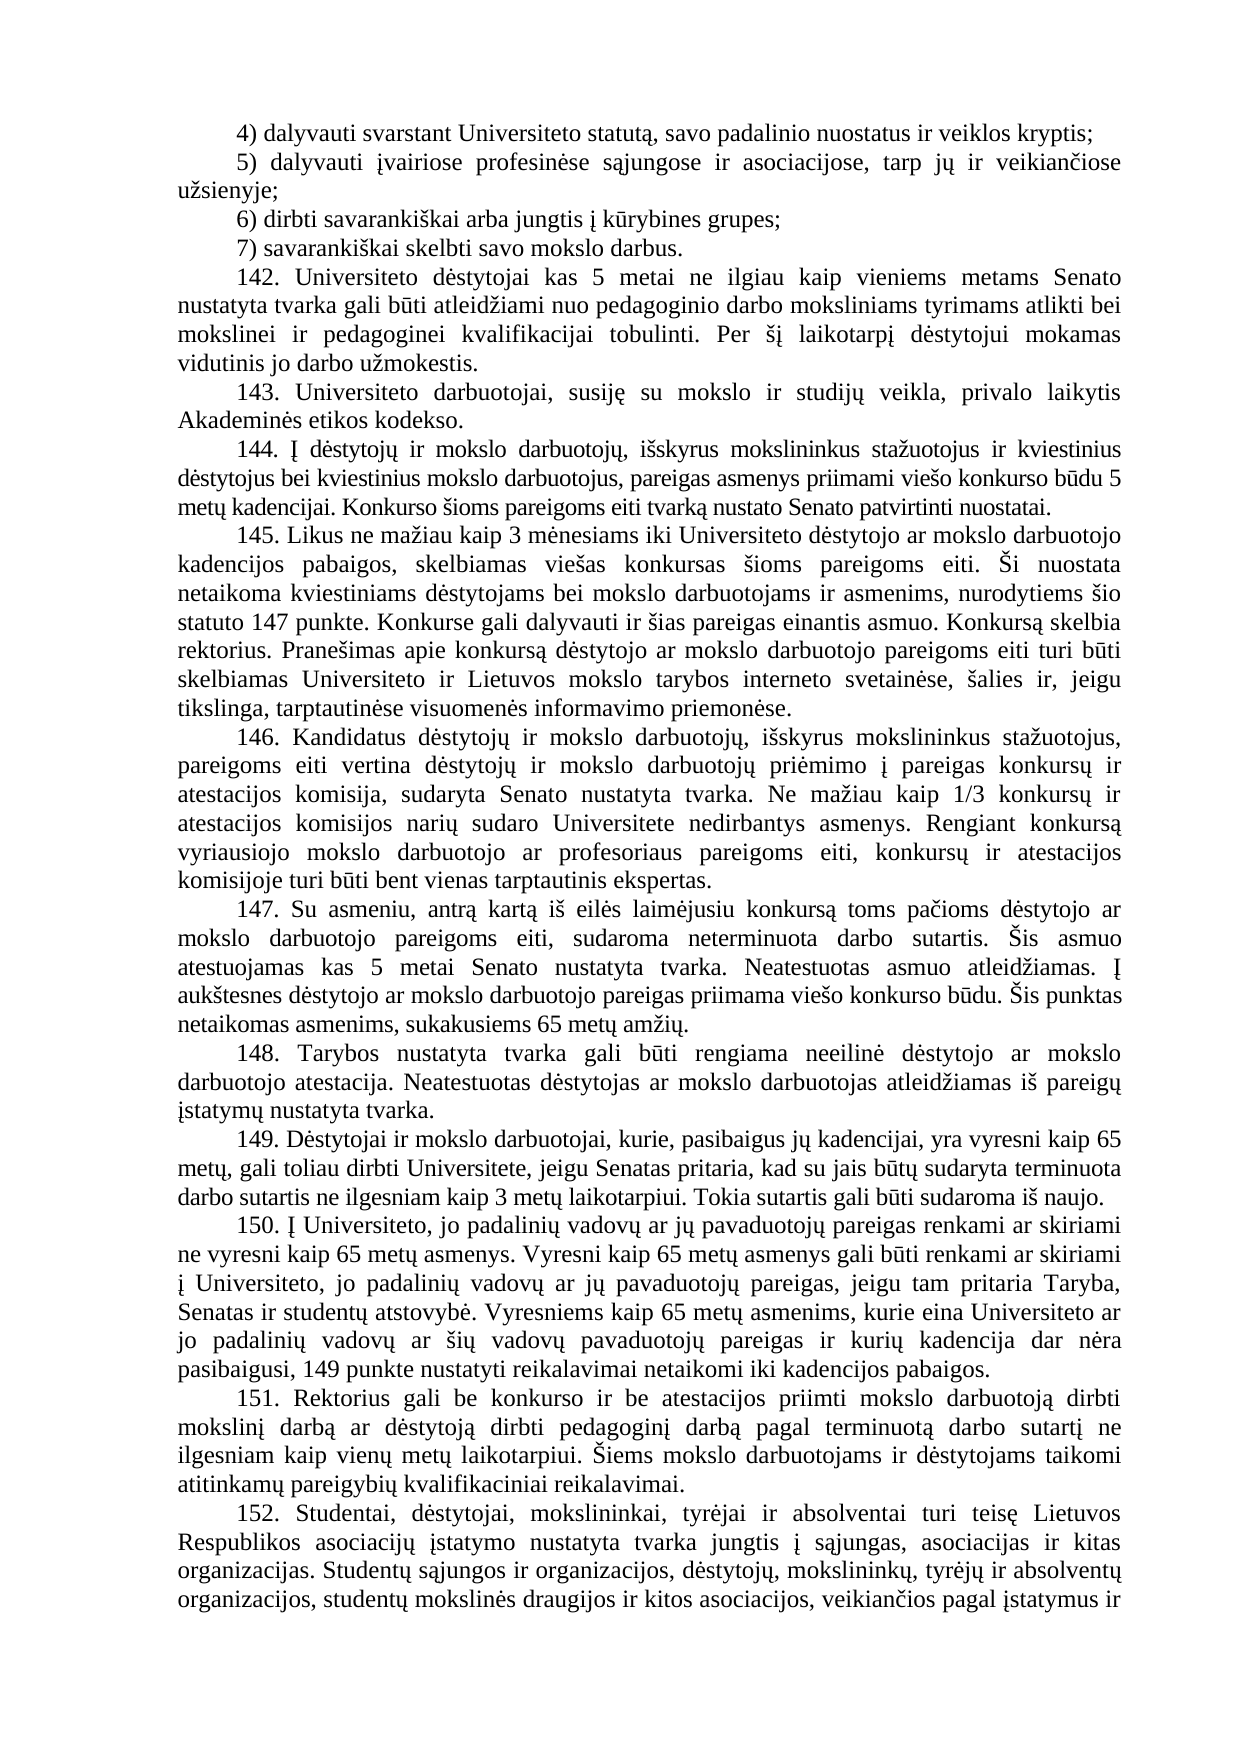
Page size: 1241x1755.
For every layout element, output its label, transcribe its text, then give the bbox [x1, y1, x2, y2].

text 6) dirbti savarankiškai arba jungtis į kūrybines grupes; [177, 204, 1122, 233]
text 152. Studentai, dėstytojai, mokslininkai, tyrėjai ir absolventai turi teisę Lietuvos Respublikos asociacijų įstatymo nustatyta tvarka jungtis į sąjungas, asociacijas ir kitas organizacijas. Studentų sąjungos ir organizacijos, dėstytojų, mokslininkų, tyrėjų ir absolventų organizacijos, studentų mokslinės draugijos ir kitos asociacijos, veikiančios pagal įstatymus ir [177, 1498, 1122, 1613]
text 144. Į dėstytojų ir mokslo darbuotojų, išskyrus mokslininkus stažuotojus ir kviestinius dėstytojus bei kviestinius mokslo darbuotojus, pareigas asmenys priimami viešo konkurso būdu 5 metų kadencijai. Konkurso šioms pareigoms eiti tvarką nustato Senato patvirtinti nuostatai. [177, 434, 1122, 521]
text 7) savarankiškai skelbti savo mokslo darbus. [177, 233, 1122, 262]
text 142. Universiteto dėstytojai kas 5 metai ne ilgiau kaip vieniems metams Senato nustatyta tvarka gali būti atleidžiami nuo pedagoginio darbo moksliniams tyrimams atlikti bei mokslinei ir pedagoginei kvalifikacijai tobulinti. Per šį laikotarpį dėstytojui mokamas vidutinis jo darbo užmokestis. [177, 262, 1122, 377]
text 146. Kandidatus dėstytojų ir mokslo darbuotojų, išskyrus mokslininkus stažuotojus, pareigoms eiti vertina dėstytojų ir mokslo darbuotojų priėmimo į pareigas konkursų ir atestacijos komisija, sudaryta Senato nustatyta tvarka. Ne mažiau kaip 1/3 konkursų ir atestacijos komisijos narių sudaro Universitete nedirbantys asmenys. Rengiant konkursą vyriausiojo mokslo darbuotojo ar profesoriaus pareigoms eiti, konkursų ir atestacijos komisijoje turi būti bent vienas tarptautinis ekspertas. [177, 722, 1122, 894]
text 151. Rektorius gali be konkurso ir be atestacijos priimti mokslo darbuotoją dirbti mokslinį darbą ar dėstytoją dirbti pedagoginį darbą pagal terminuotą darbo sutartį ne ilgesniam kaip vienų metų laikotarpiui. Šiems mokslo darbuotojams ir dėstytojams taikomi atitinkamų pareigybių kvalifikaciniai reikalavimai. [177, 1383, 1122, 1498]
text 145. Likus ne mažiau kaip 3 mėnesiams iki Universiteto dėstytojo ar mokslo darbuotojo kadencijos pabaigos, skelbiamas viešas konkursas šioms pareigoms eiti. Ši nuostata netaikoma kviestiniams dėstytojams bei mokslo darbuotojams ir asmenims, nurodytiems šio statuto 147 punkte. Konkurse gali dalyvauti ir šias pareigas einantis asmuo. Konkursą skelbia rektorius. Pranešimas apie konkursą dėstytojo ar mokslo darbuotojo pareigoms eiti turi būti skelbiamas Universiteto ir Lietuvos mokslo tarybos interneto svetainėse, šalies ir, jeigu tikslinga, tarptautinėse visuomenės informavimo priemonėse. [177, 521, 1122, 722]
text 150. Į Universiteto, jo padalinių vadovų ar jų pavaduotojų pareigas renkami ar skiriami ne vyresni kaip 65 metų asmenys. Vyresni kaip 65 metų asmenys gali būti renkami ar skiriami į Universiteto, jo padalinių vadovų ar jų pavaduotojų pareigas, jeigu tam pritaria Taryba, Senatas ir studentų atstovybė. Vyresniems kaip 65 metų asmenims, kurie eina Universiteto ar jo padalinių vadovų ar šių vadovų pavaduotojų pareigas ir kurių kadencija dar nėra pasibaigusi, 149 punkte nustatyti reikalavimai netaikomi iki kadencijos pabaigos. [177, 1211, 1122, 1383]
text 5) dalyvauti įvairiose profesinėse sąjungose ir asociacijose, tarp jų ir veikiančiose užsienyje; [177, 147, 1122, 204]
text 143. Universiteto darbuotojai, susiję su mokslo ir studijų veikla, privalo laikytis Akademinės etikos kodekso. [177, 377, 1122, 434]
text 147. Su asmeniu, antrą kartą iš eilės laimėjusiu konkursą toms pačioms dėstytojo ar mokslo darbuotojo pareigoms eiti, sudaroma neterminuota darbo sutartis. Šis asmuo atestuojamas kas 5 metai Senato nustatyta tvarka. Neatestuotas asmuo atleidžiamas. Į aukštesnes dėstytojo ar mokslo darbuotojo pareigas priimama viešo konkurso būdu. Šis punktas netaikomas asmenims, sukakusiems 65 metų amžių. [177, 894, 1122, 1038]
text 148. Tarybos nustatyta tvarka gali būti rengiama neeilinė dėstytojo ar mokslo darbuotojo atestacija. Neatestuotas dėstytojas ar mokslo darbuotojas atleidžiamas iš pareigų įstatymų nustatyta tvarka. [177, 1038, 1122, 1124]
text 4) dalyvauti svarstant Universiteto statutą, savo padalinio nuostatus ir veiklos kryptis; [177, 118, 1122, 147]
text 149. Dėstytojai ir mokslo darbuotojai, kurie, pasibaigus jų kadencijai, yra vyresni kaip 65 metų, gali toliau dirbti Universitete, jeigu Senatas pritaria, kad su jais būtų sudaryta terminuota darbo sutartis ne ilgesniam kaip 3 metų laikotarpiui. Tokia sutartis gali būti sudaroma iš naujo. [177, 1124, 1122, 1211]
